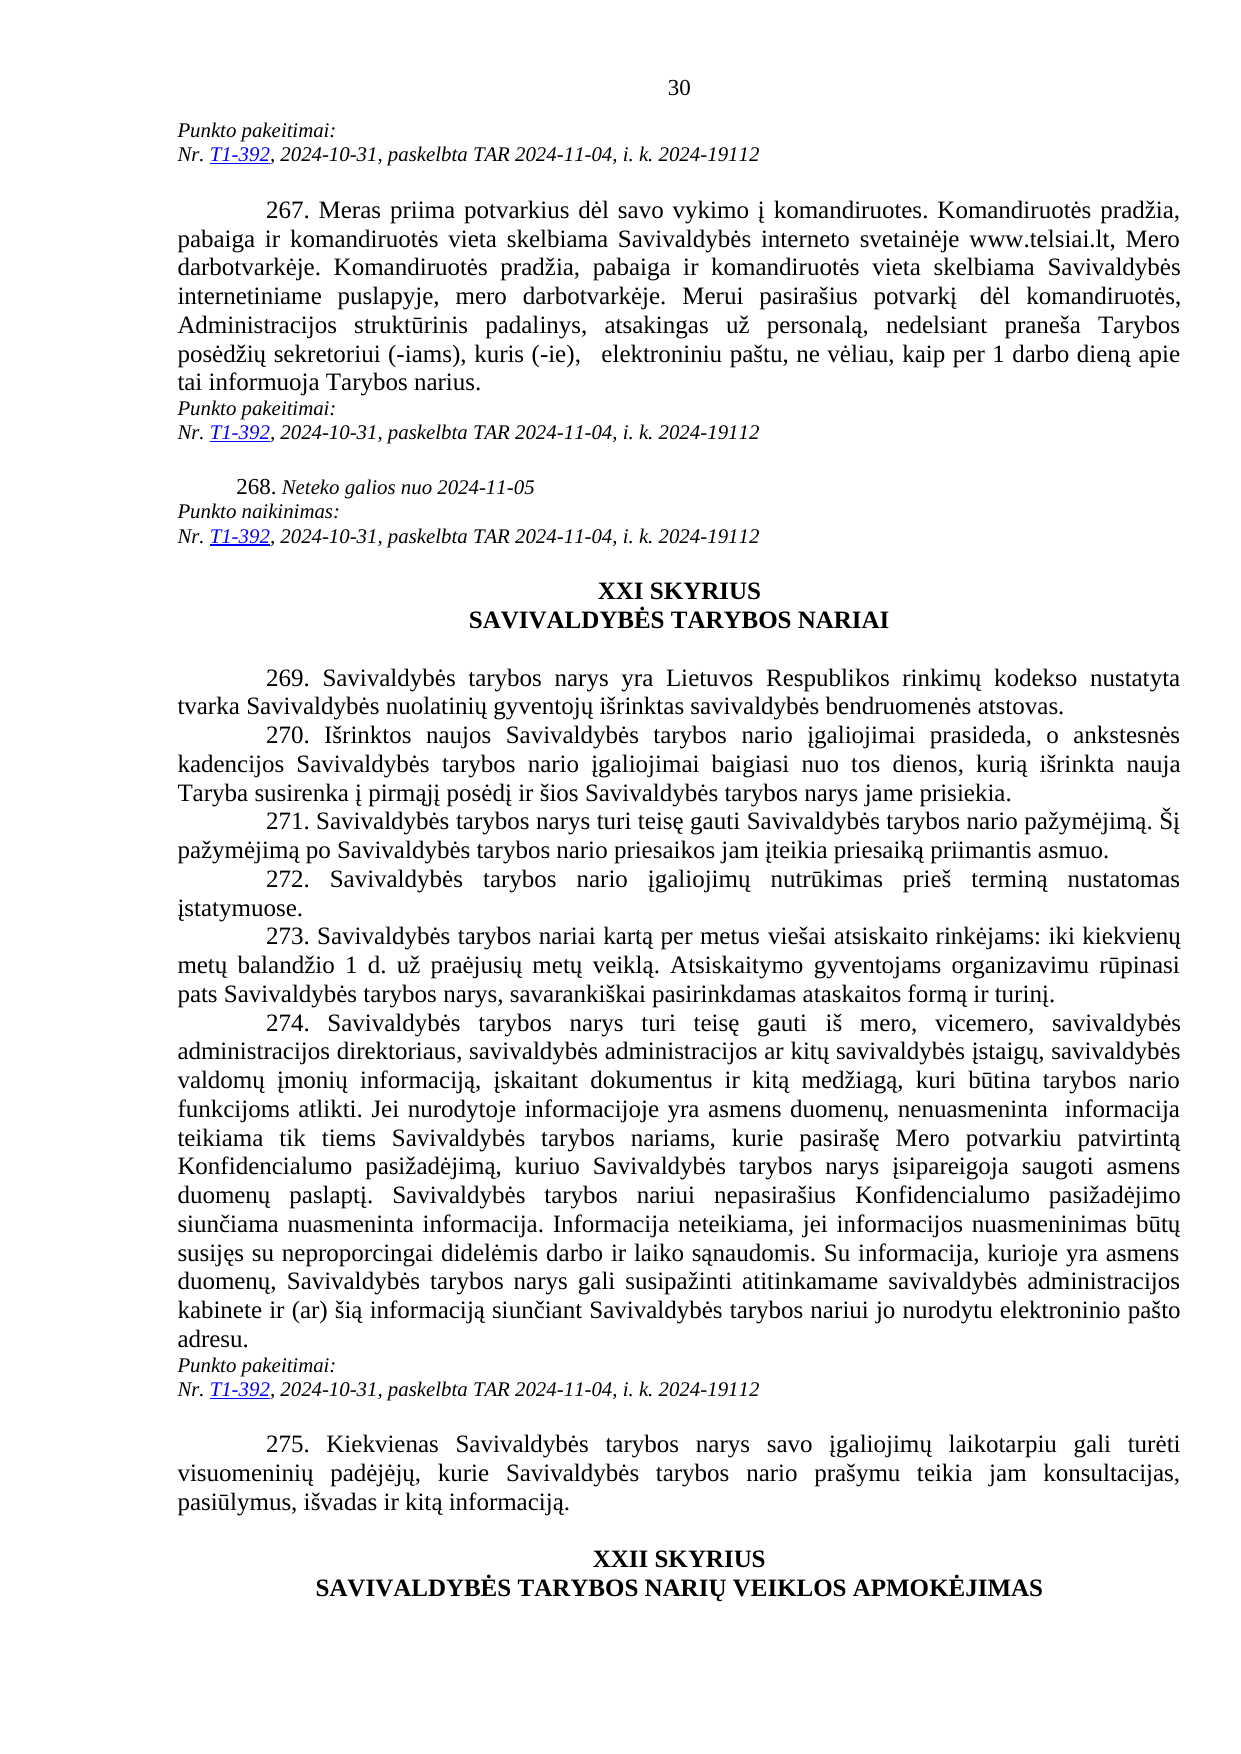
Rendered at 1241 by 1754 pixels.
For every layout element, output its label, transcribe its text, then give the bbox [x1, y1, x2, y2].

text XXI SKYRIUS [177, 576, 1181, 605]
text 274. Savivaldybės tarybos narys turi teisę gauti iš mero, vicemero, savivaldybės administracijos direktoriaus, savivaldybės administracijos ar kitų savivaldybės įstaigų, savivaldybės valdomų įmonių informaciją, įskaitant dokumentus ir kitą medžiagą, kuri būtina tarybos nario funkcijoms atlikti. Jei nurodytoje informacijoje yra asmens duomenų, nenuasmeninta informacija teikiama tik tiems Savivaldybės tarybos nariams, kurie pasirašę Mero potvarkiu patvirtintą Konfidencialumo pasižadėjimą, kuriuo Savivaldybės tarybos narys įsipareigoja saugoti asmens duomenų paslaptį. Savivaldybės tarybos nariui nepasirašius Konfidencialumo pasižadėjimo siunčiama nuasmeninta informacija. Informacija neteikiama, jei informacijos nuasmeninimas būtų susijęs su neproporcingai didelėmis darbo ir laiko sąnaudomis. Su informacija, kurioje yra asmens duomenų, Savivaldybės tarybos narys gali susipažinti atitinkamame savivaldybės administracijos kabinete ir (ar) šią informaciją siunčiant Savivaldybės tarybos nariui jo nurodytu elektroninio pašto adresu. [177, 1008, 1181, 1353]
text SAVIVALDYBĖS TARYBOS NARIŲ VEIKLOS APMOKĖJIMAS [177, 1573, 1181, 1602]
text Punkto pakeitimai: [177, 396, 1181, 420]
text XXII SKYRIUS [177, 1544, 1181, 1573]
text 267. Meras priima potvarkius dėl savo vykimo į komandiruotes. Komandiruotės pradžia, pabaiga ir komandiruotės vieta skelbiama Savivaldybės interneto svetainėje www.telsiai.lt, Mero darbotvarkėje. Komandiruotės pradžia, pabaiga ir komandiruotės vieta skelbiama Savivaldybės internetiniame puslapyje, mero darbotvarkėje. Merui pasirašius potvarkį dėl komandiruotės, Administracijos struktūrinis padalinys, atsakingas už personalą, nedelsiant praneša Tarybos posėdžių sekretoriui (-iams), kuris (-ie), elektroniniu paštu, ne vėliau, kaip per 1 darbo dieną apie tai informuoja Tarybos narius. [177, 195, 1181, 396]
text 272. Savivaldybės tarybos nario įgaliojimų nutrūkimas prieš terminą nustatomas įstatymuose. [177, 864, 1181, 921]
text Nr. T1-392, 2024-10-31, paskelbta TAR 2024-11-04, i. k. 2024-19112 [177, 142, 1181, 166]
text 271. Savivaldybės tarybos narys turi teisę gauti Savivaldybės tarybos nario pažymėjimą. Šį pažymėjimą po Savivaldybės tarybos nario priesaikos jam įteikia priesaiką priimantis asmuo. [177, 806, 1181, 864]
text Punkto naikinimas: [177, 499, 1181, 523]
text Punkto pakeitimai: [177, 1353, 1181, 1377]
text 270. Išrinktos naujos Savivaldybės tarybos nario įgaliojimai prasideda, o ankstesnės kadencijos Savivaldybės tarybos nario įgaliojimai baigiasi nuo tos dienos, kurią išrinkta nauja Taryba susirenka į pirmąjį posėdį ir šios Savivaldybės tarybos narys jame prisiekia. [177, 720, 1181, 806]
text 275. Kiekvienas Savivaldybės tarybos narys savo įgaliojimų laikotarpiu gali turėti visuomeninių padėjėjų, kurie Savivaldybės tarybos nario prašymu teikia jam konsultacijas, pasiūlymus, išvadas ir kitą informaciją. [177, 1429, 1181, 1516]
text Nr. T1-392, 2024-10-31, paskelbta TAR 2024-11-04, i. k. 2024-19112 [177, 523, 1181, 548]
text Punkto pakeitimai: [177, 118, 1181, 142]
text Nr. T1-392, 2024-10-31, paskelbta TAR 2024-11-04, i. k. 2024-19112 [177, 420, 1181, 444]
text 273. Savivaldybės tarybos nariai kartą per metus viešai atsiskaito rinkėjams: iki kiekvienų metų balandžio 1 d. už praėjusių metų veiklą. Atsiskaitymo gyventojams organizavimu rūpinasi pats Savivaldybės tarybos narys, savarankiškai pasirinkdamas ataskaitos formą ir turinį. [177, 921, 1181, 1008]
text 268. Neteko galios nuo 2024-11-05 [177, 473, 1181, 499]
text 269. Savivaldybės tarybos narys yra Lietuvos Respublikos rinkimų kodekso nustatyta tvarka Savivaldybės nuolatinių gyventojų išrinktas savivaldybės bendruomenės atstovas. [177, 663, 1181, 720]
text SAVIVALDYBĖS TARYBOS NARIAI [177, 605, 1181, 634]
text Nr. T1-392, 2024-10-31, paskelbta TAR 2024-11-04, i. k. 2024-19112 [177, 1377, 1181, 1401]
